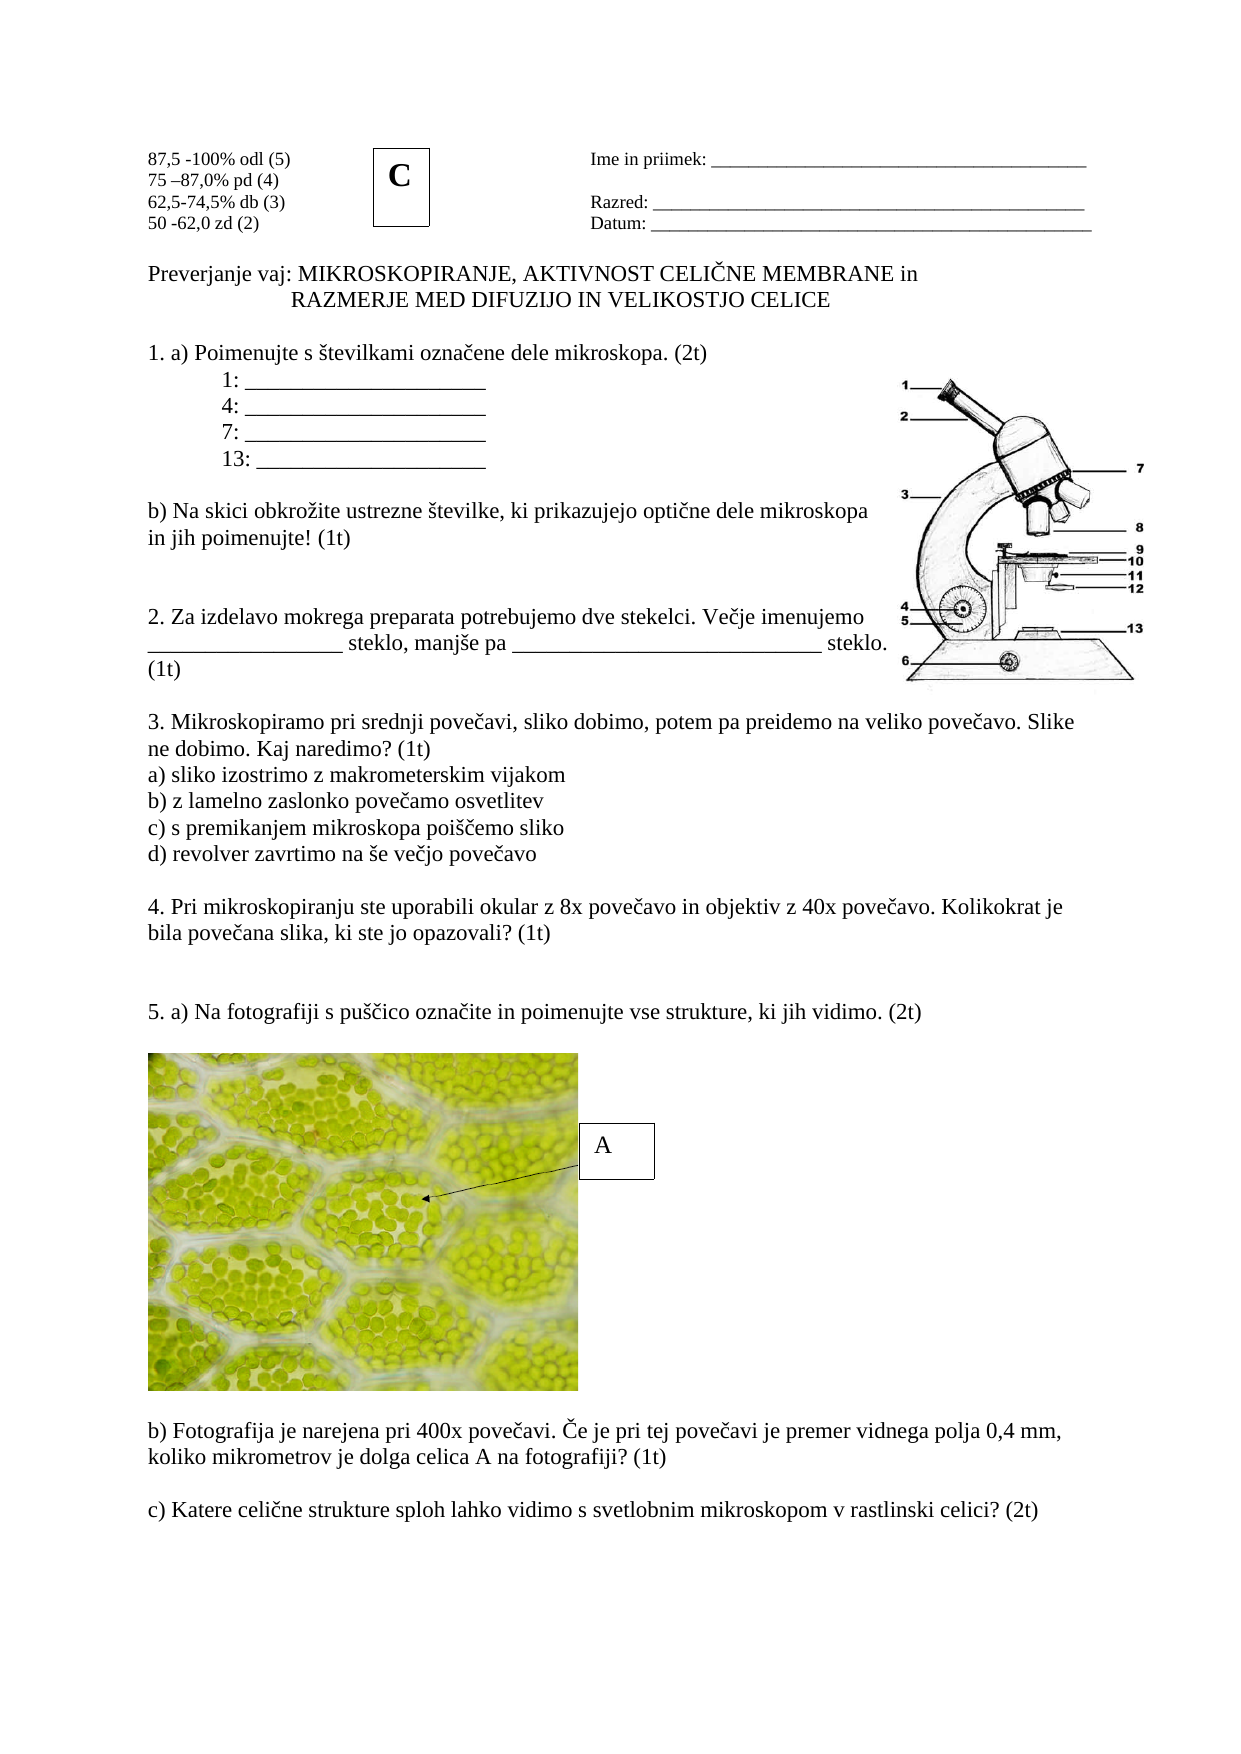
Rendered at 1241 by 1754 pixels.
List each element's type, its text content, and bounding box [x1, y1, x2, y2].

text 1: _____________________ [148, 366, 1093, 392]
text 5. a) Na fotografiji s puščico označite in poimenujte vse strukture, ki jih vidimo. (2t) [148, 998, 1093, 1024]
text C [388, 155, 414, 193]
text 7: _____________________ [148, 418, 1093, 445]
text 13: ____________________ [148, 445, 1093, 471]
subtitle Razred: ______________________________________________ [430, 191, 1093, 212]
subtitle 87,5 -100% odl (5) [148, 148, 373, 169]
subtitle 50 -62,0 zd (2) Datum: _______________________________________________ [148, 212, 1093, 234]
text c) Katere celične strukture sploh lahko vidimo s svetlobnim mikroskopom v rastlinski celici? (2t) [148, 1496, 1093, 1522]
text A [594, 1130, 639, 1159]
subtitle [430, 169, 1093, 191]
text b) z lamelno zaslonko povečamo osvetlitev [148, 787, 1093, 814]
text RAZMERJE MED DIFUZIJO IN VELIKOSTJO CELICE [148, 287, 1093, 313]
picture [147, 1053, 579, 1391]
text 4. Pri mikroskopiranju ste uporabili okular z 8x povečavo in objektiv z 40x povečavo. Kolikokrat je bila povečana slika, ki ste jo opazovali? (1t) [148, 893, 1093, 945]
text b) Na skici obkrožite ustrezne številke, ki prikazujejo optične dele mikroskopa in jih poimenujte! (1t) [148, 497, 1093, 550]
picture [897, 372, 1149, 695]
text 1. a) Poimenujte s številkami označene dele mikroskopa. (2t) [148, 339, 1093, 366]
text 2. Za izdelavo mokrega preparata potrebujemo dve stekelci. Večje imenujemo _________________ steklo, manjše pa ___________________________ steklo. (1t) [148, 603, 1093, 682]
text a) sliko izostrimo z makrometerskim vijakom [148, 761, 1093, 787]
text 4: _____________________ [148, 392, 1093, 418]
text 3. Mikroskopiramo pri srednji povečavi, sliko dobimo, potem pa preidemo na veliko povečavo. Slike ne dobimo. Kaj naredimo? (1t) [148, 708, 1093, 761]
text Preverjanje vaj: MIKROSKOPIRANJE, AKTIVNOST CELIČNE MEMBRANE in [148, 260, 1093, 287]
subtitle Ime in priimek: ________________________________________ [430, 148, 1093, 169]
subtitle 62,5-74,5% db (3) [148, 191, 373, 212]
text c) s premikanjem mikroskopa poiščemo sliko [148, 814, 1093, 840]
text d) revolver zavrtimo na še večjo povečavo [148, 840, 1093, 866]
subtitle 75 –87,0% pd (4) [148, 169, 373, 191]
text b) Fotografija je narejena pri 400x povečavi. Če je pri tej povečavi je premer vidnega polja 0,4 mm, koliko mikrometrov je dolga celica A na fotografiji? (1t) [148, 1417, 1093, 1469]
